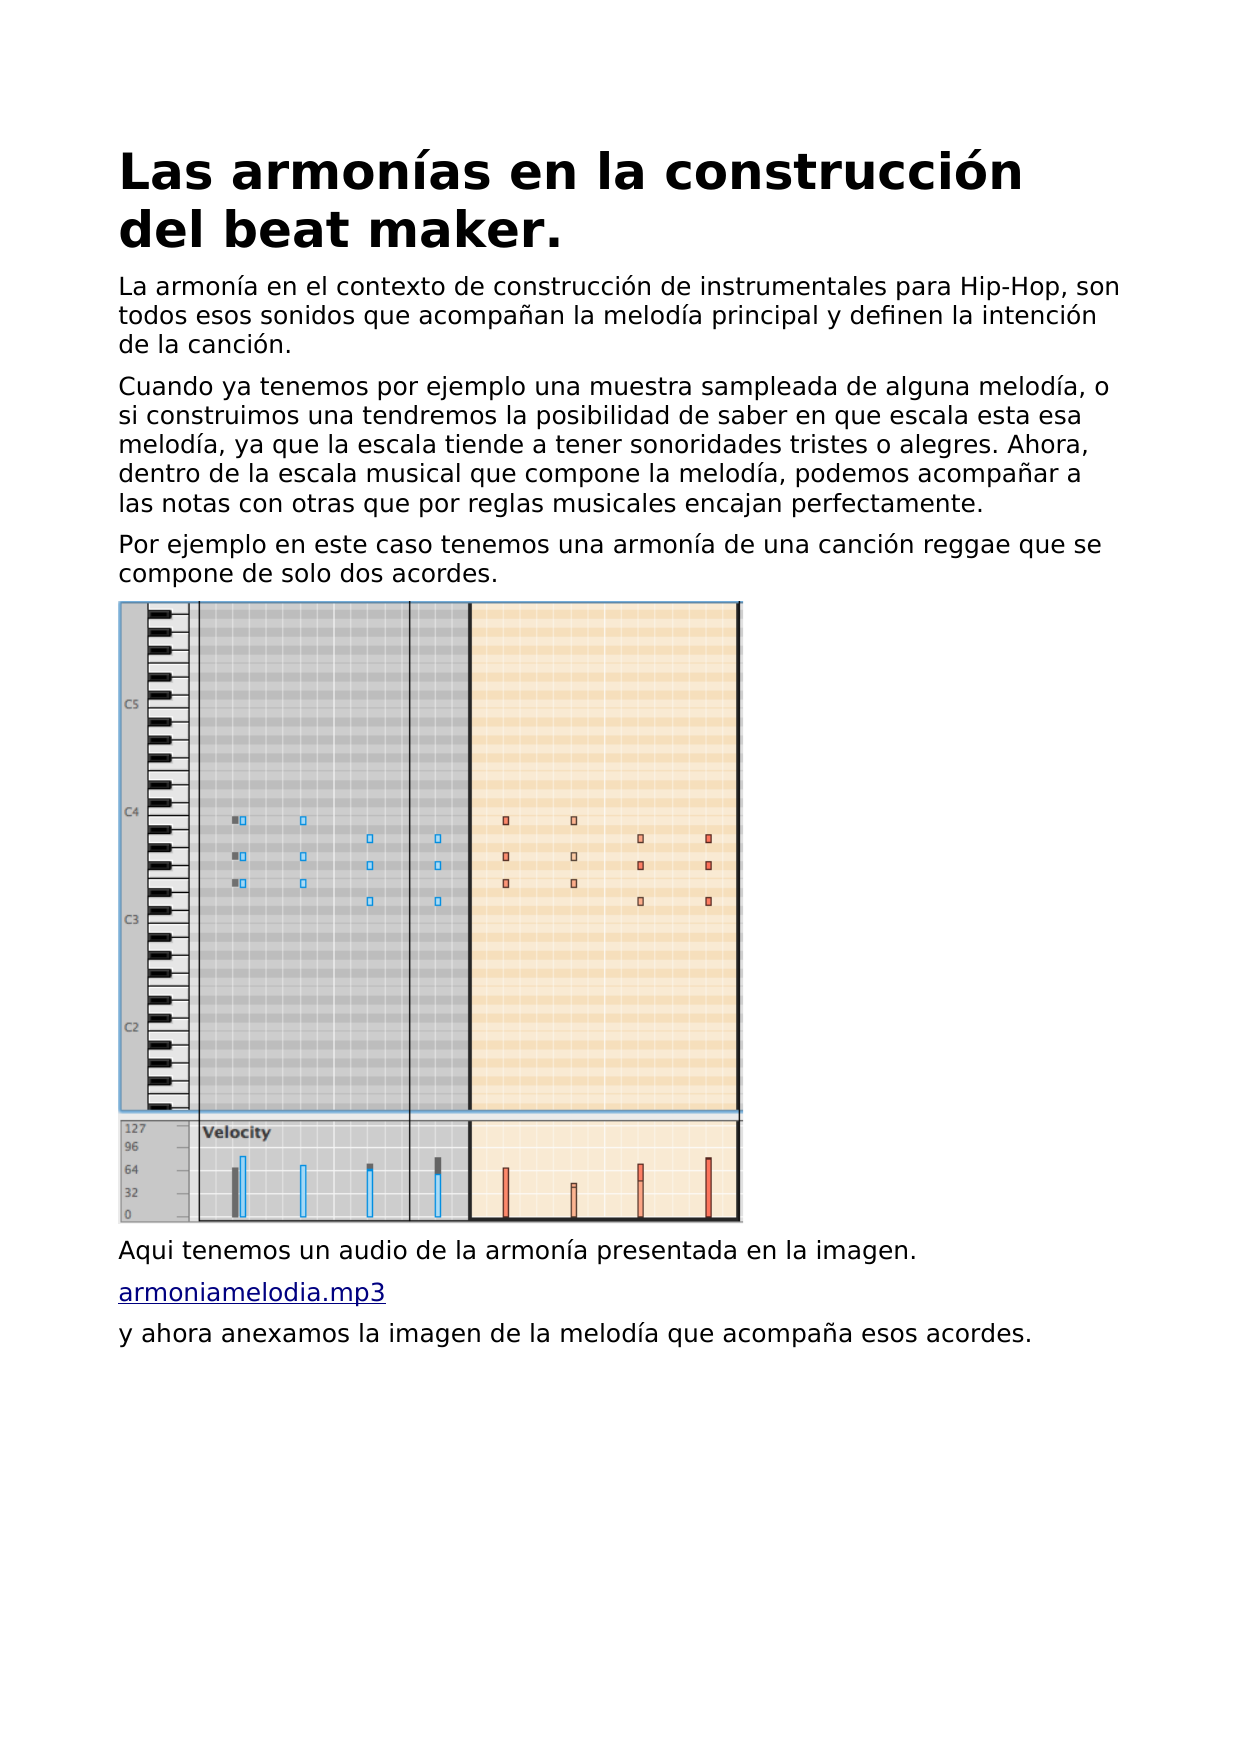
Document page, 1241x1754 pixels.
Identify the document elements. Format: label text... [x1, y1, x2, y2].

text armoniamelodia.mp3 [118, 1278, 1122, 1307]
picture [118, 601, 744, 1224]
text La armonía en el contexto de construcción de instrumentales para Hip-Hop, son todos esos sonidos que acompañan la melodía principal y definen la intención de la canción. [118, 272, 1122, 359]
text Por ejemplo en este caso tenemos una armonía de una canción reggae que se compone de solo dos acordes. [118, 530, 1122, 589]
subtitle Las armonías en la construcción del beat maker. [118, 143, 1122, 259]
text Aqui tenemos un audio de la armonía presentada en la imagen. [118, 1236, 1122, 1265]
text Cuando ya tenemos por ejemplo una muestra sampleada de alguna melodía, o si construimos una tendremos la posibilidad de saber en que escala esta esa melodía, ya que la escala tiende a tener sonoridades tristes o alegres. Ahora, dentro de la escala musical que compone la melodía, podemos acompañar a las notas con otras que por reglas musicales encajan perfectamente. [118, 372, 1122, 518]
text y ahora anexamos la imagen de la melodía que acompaña esos acordes. [118, 1319, 1122, 1349]
